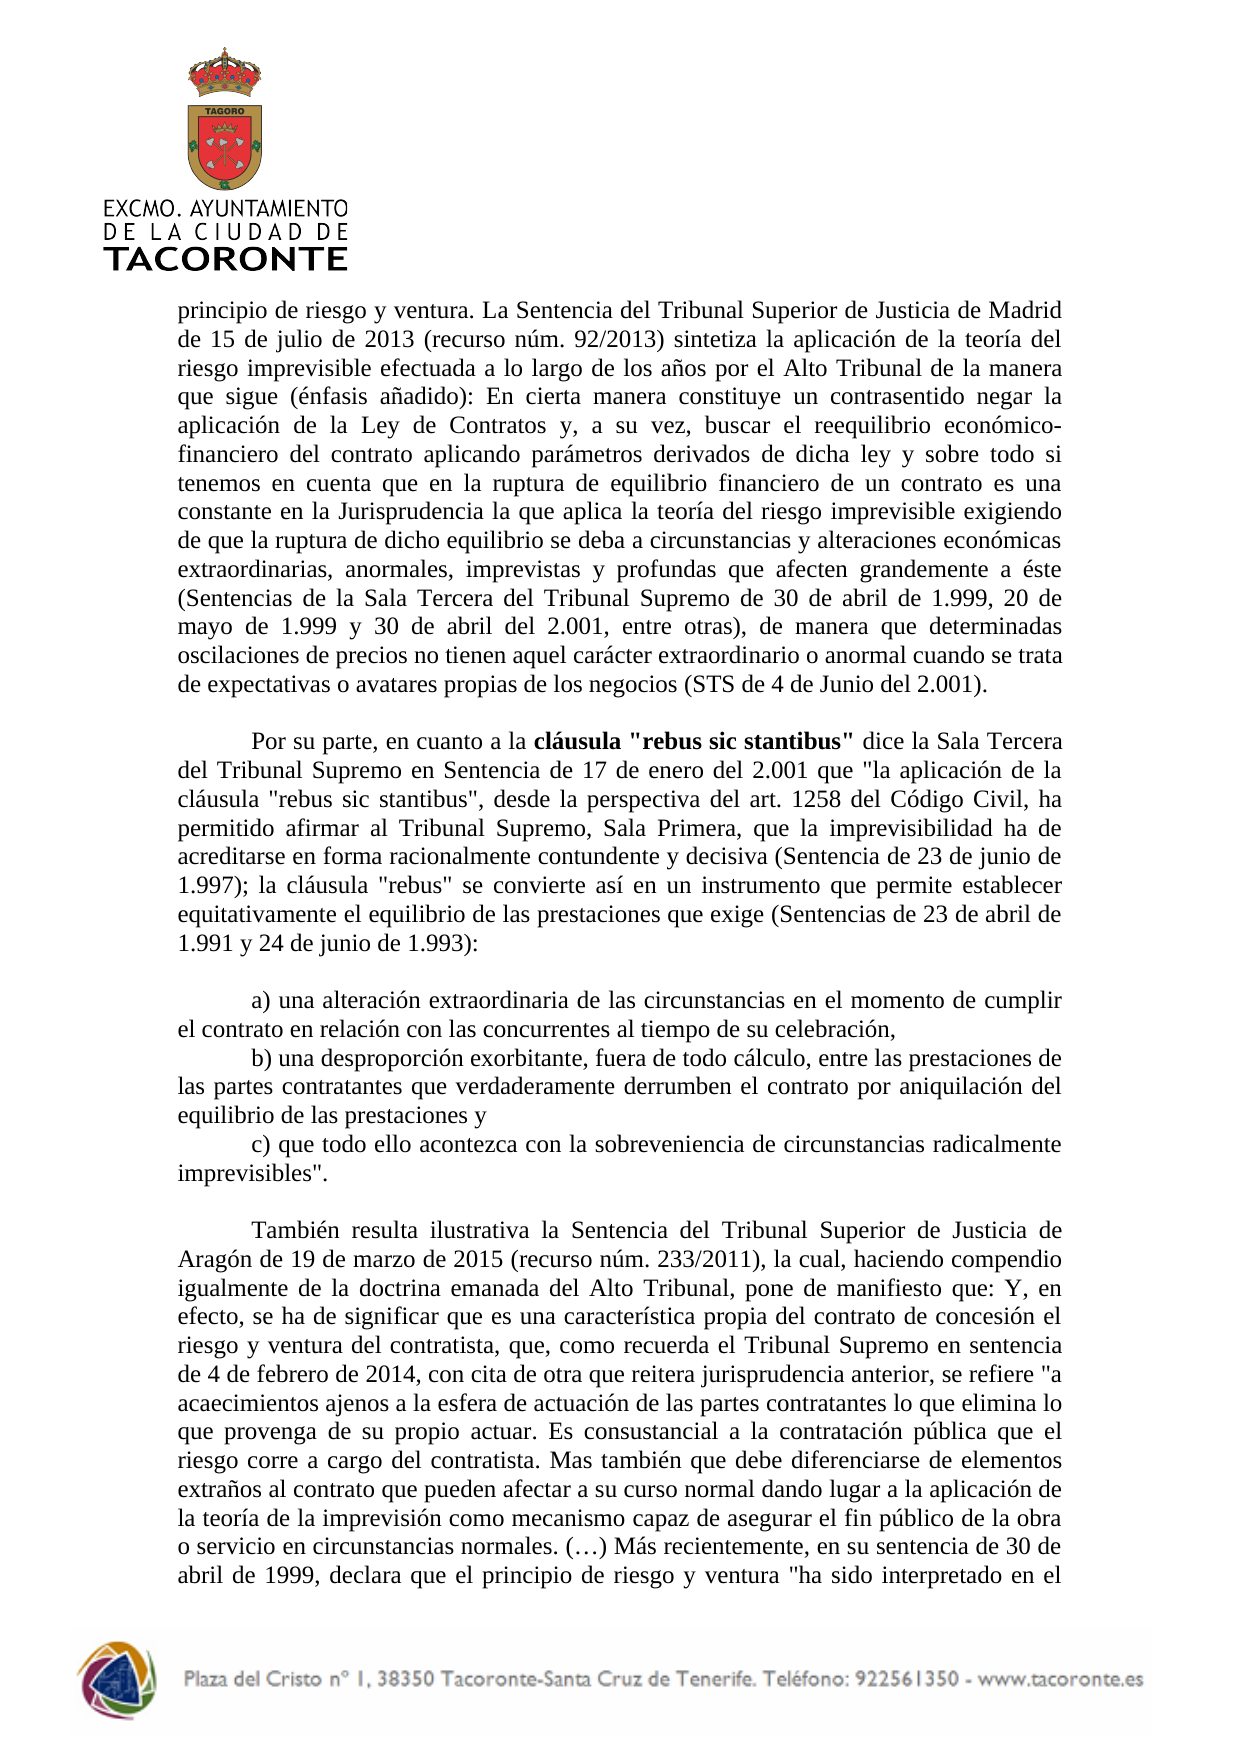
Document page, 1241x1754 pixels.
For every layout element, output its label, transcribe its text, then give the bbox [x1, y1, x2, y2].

text a) una alteración extraordinaria de las circunstancias en el momento de cumplir el contrato en relación con las concurrentes al tiempo de su celebración, [177, 985, 1063, 1043]
picture [103, 47, 348, 271]
text c) que todo ello acontezca con la sobreveniencia de circunstancias radicalmente imprevisibles". [177, 1129, 1063, 1186]
text principio de riesgo y ventura. La Sentencia del Tribunal Superior de Justicia de Madrid de 15 de julio de 2013 (recurso núm. 92/2013) sintetiza la aplicación de la teoría del riesgo imprevisible efectuada a lo largo de los años por el Alto Tribunal de la manera que sigue (énfasis añadido): En cierta manera constituye un contrasentido negar la aplicación de la Ley de Contratos y, a su vez, buscar el reequilibrio económico-financiero del contrato aplicando parámetros derivados de dicha ley y sobre todo si tenemos en cuenta que en la ruptura de equilibrio financiero de un contrato es una constante en la Jurisprudencia la que aplica la teoría del riesgo imprevisible exigiendo de que la ruptura de dicho equilibrio se deba a circunstancias y alteraciones económicas extraordinarias, anormales, imprevistas y profundas que afecten grandemente a éste (Sentencias de la Sala Tercera del Tribunal Supremo de 30 de abril de 1.999, 20 de mayo de 1.999 y 30 de abril del 2.001, entre otras), de manera que determinadas oscilaciones de precios no tienen aquel carácter extraordinario o anormal cuando se trata de expectativas o avatares propias de los negocios (STS de 4 de Junio del 2.001). [177, 295, 1063, 698]
text Por su parte, en cuanto a la cláusula "rebus sic stantibus" dice la Sala Tercera del Tribunal Supremo en Sentencia de 17 de enero del 2.001 que "la aplicación de la cláusula "rebus sic stantibus", desde la perspectiva del art. 1258 del Código Civil, ha permitido afirmar al Tribunal Supremo, Sala Primera, que la imprevisibilidad ha de acreditarse en forma racionalmente contundente y decisiva (Sentencia de 23 de junio de 1.997); la cláusula "rebus" se convierte así en un instrumento que permite establecer equitativamente el equilibrio de las prestaciones que exige (Sentencias de 23 de abril de 1.991 y 24 de junio de 1.993): [177, 726, 1063, 956]
text También resulta ilustrativa la Sentencia del Tribunal Superior de Justicia de Aragón de 19 de marzo de 2015 (recurso núm. 233/2011), la cual, haciendo compendio igualmente de la doctrina emanada del Alto Tribunal, pone de manifiesto que: Y, en efecto, se ha de significar que es una característica propia del contrato de concesión el riesgo y ventura del contratista, que, como recuerda el Tribunal Supremo en sentencia de 4 de febrero de 2014, con cita de otra que reitera jurisprudencia anterior, se refiere "a acaecimientos ajenos a la esfera de actuación de las partes contratantes lo que elimina lo que provenga de su propio actuar. Es consustancial a la contratación pública que el riesgo corre a cargo del contratista. Mas también que debe diferenciarse de elementos extraños al contrato que pueden afectar a su curso normal dando lugar a la aplicación de la teoría de la imprevisión como mecanismo capaz de asegurar el fin público de la obra o servicio en circunstancias normales. (…) Más recientemente, en su sentencia de 30 de abril de 1999, declara que el principio de riesgo y ventura "ha sido interpretado en el [177, 1215, 1063, 1589]
text b) una desproporción exorbitante, fuera de todo cálculo, entre las prestaciones de las partes contratantes que verdaderamente derrumben el contrato por aniquilación del equilibrio de las prestaciones y [177, 1043, 1063, 1129]
picture [70, 1628, 1154, 1735]
